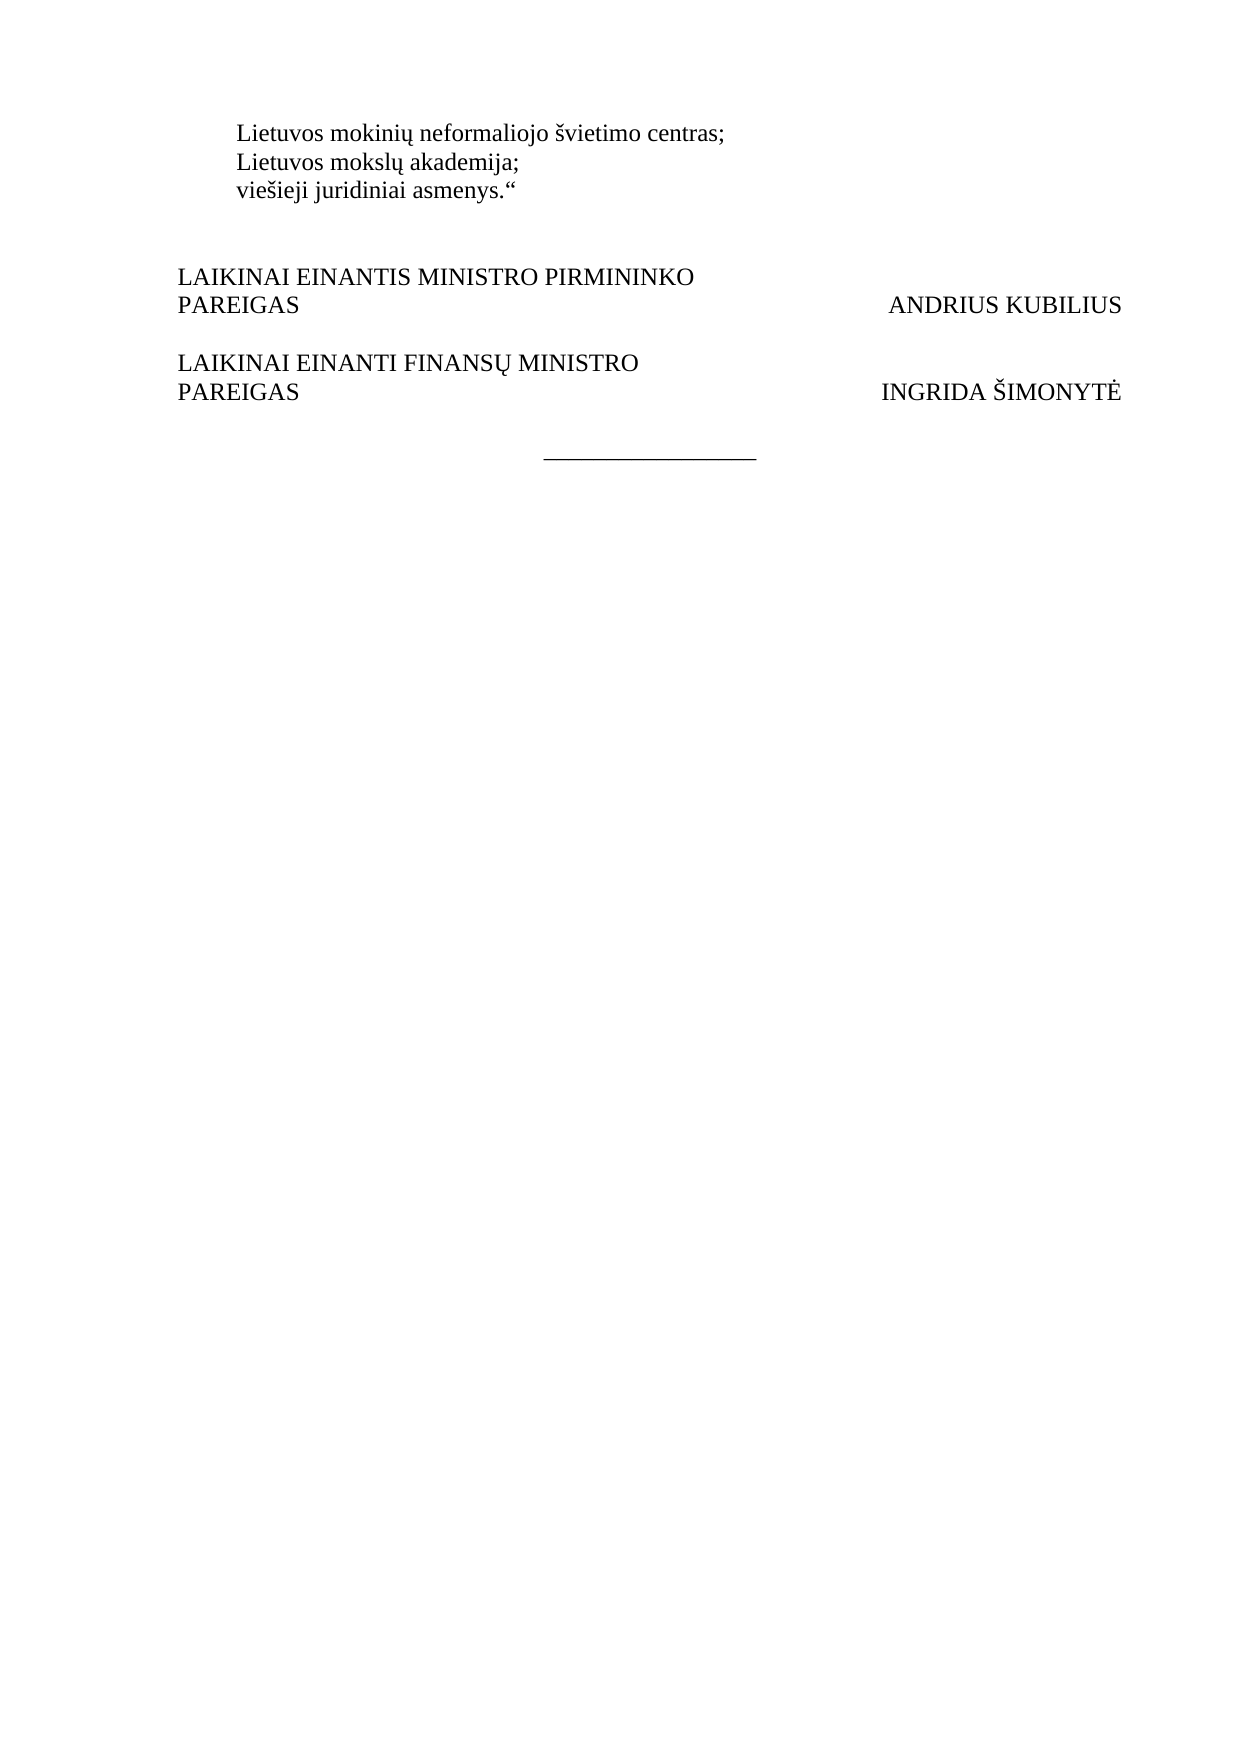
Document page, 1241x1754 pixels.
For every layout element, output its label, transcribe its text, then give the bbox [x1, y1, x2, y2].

text LAIKINAI EINANTIS MINISTRO PIRMININKO [177, 262, 1122, 291]
text Lietuvos mokinių neformaliojo švietimo centras; [177, 118, 1122, 147]
text LAIKINAI EINANTI FINANSŲ MINISTRO [177, 348, 1122, 377]
text PAREIGAS INGRIDA ŠIMONYTĖ [177, 377, 1122, 406]
text PAREIGAS ANDRIUS KUBILIUS [177, 291, 1122, 319]
text viešieji juridiniai asmenys.“ [177, 176, 1122, 204]
text _________________ [177, 434, 1122, 463]
text Lietuvos mokslų akademija; [177, 147, 1122, 176]
